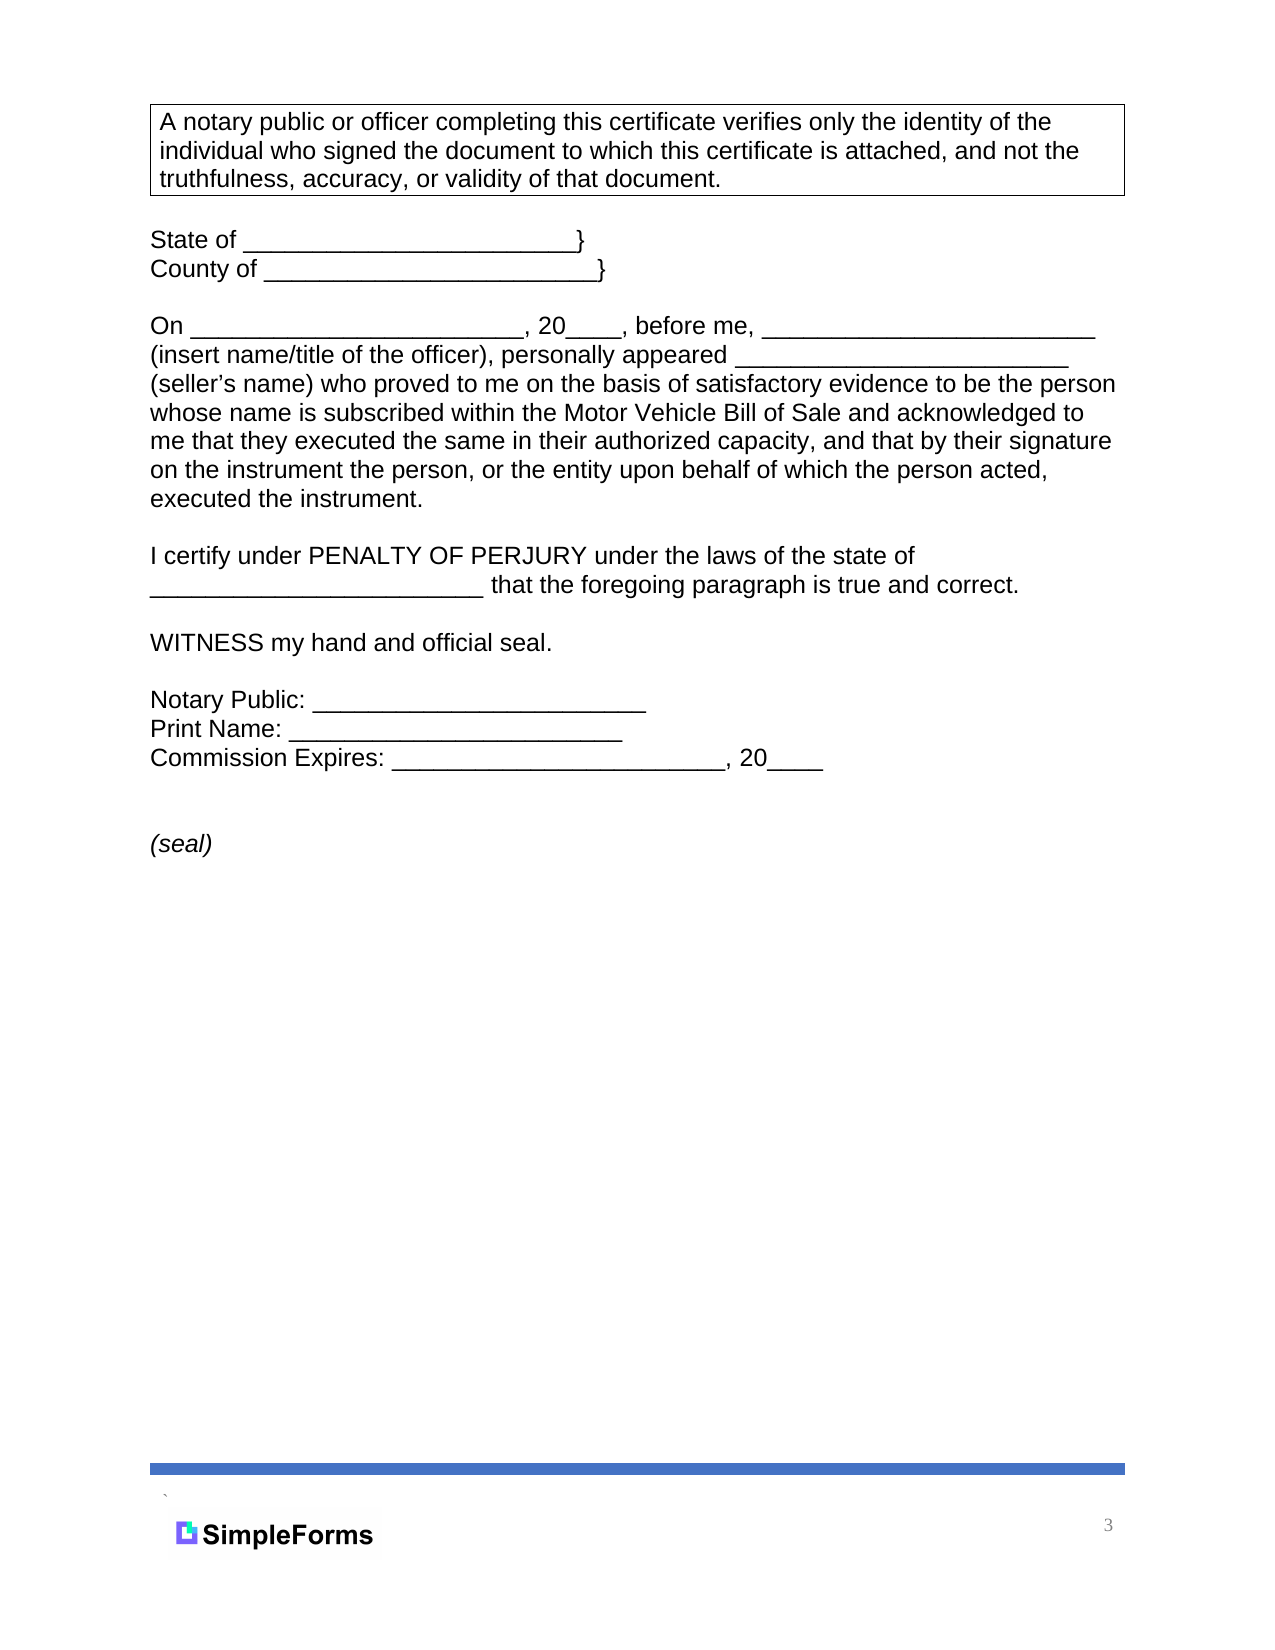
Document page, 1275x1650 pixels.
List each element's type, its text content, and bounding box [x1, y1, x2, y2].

text I certify under PENALTY OF PERJURY under the laws of the state of ________________________ that the foregoing paragraph is true and correct. [150, 541, 1125, 599]
text State of ________________________} [150, 225, 1125, 254]
text Print Name: ________________________ [150, 714, 1125, 742]
text On ________________________, 20____, before me, ________________________ (insert name/title of the officer), personally appeared ________________________ (seller’s name) who proved to me on the basis of satisfactory evidence to be the person whose name is subscribed within the Motor Vehicle Bill of Sale and acknowledged to me that they executed the same in their authorized capacity, and that by their signature on the instrument the person, or the entity upon behalf of which the person acted, executed the instrument. [150, 311, 1125, 512]
text County of ________________________} [150, 254, 1125, 282]
text A notary public or officer completing this certificate verifies only the identity of the individual who signed the document to which this certificate is attached, and not the truthfulness, accuracy, or validity of that document. [151, 105, 1124, 195]
text Notary Public: ________________________ [150, 685, 1125, 714]
text Commission Expires: ________________________, 20____ [150, 742, 1125, 771]
text (seal) [150, 829, 1125, 857]
text WITNESS my hand and official seal. [150, 627, 1125, 656]
